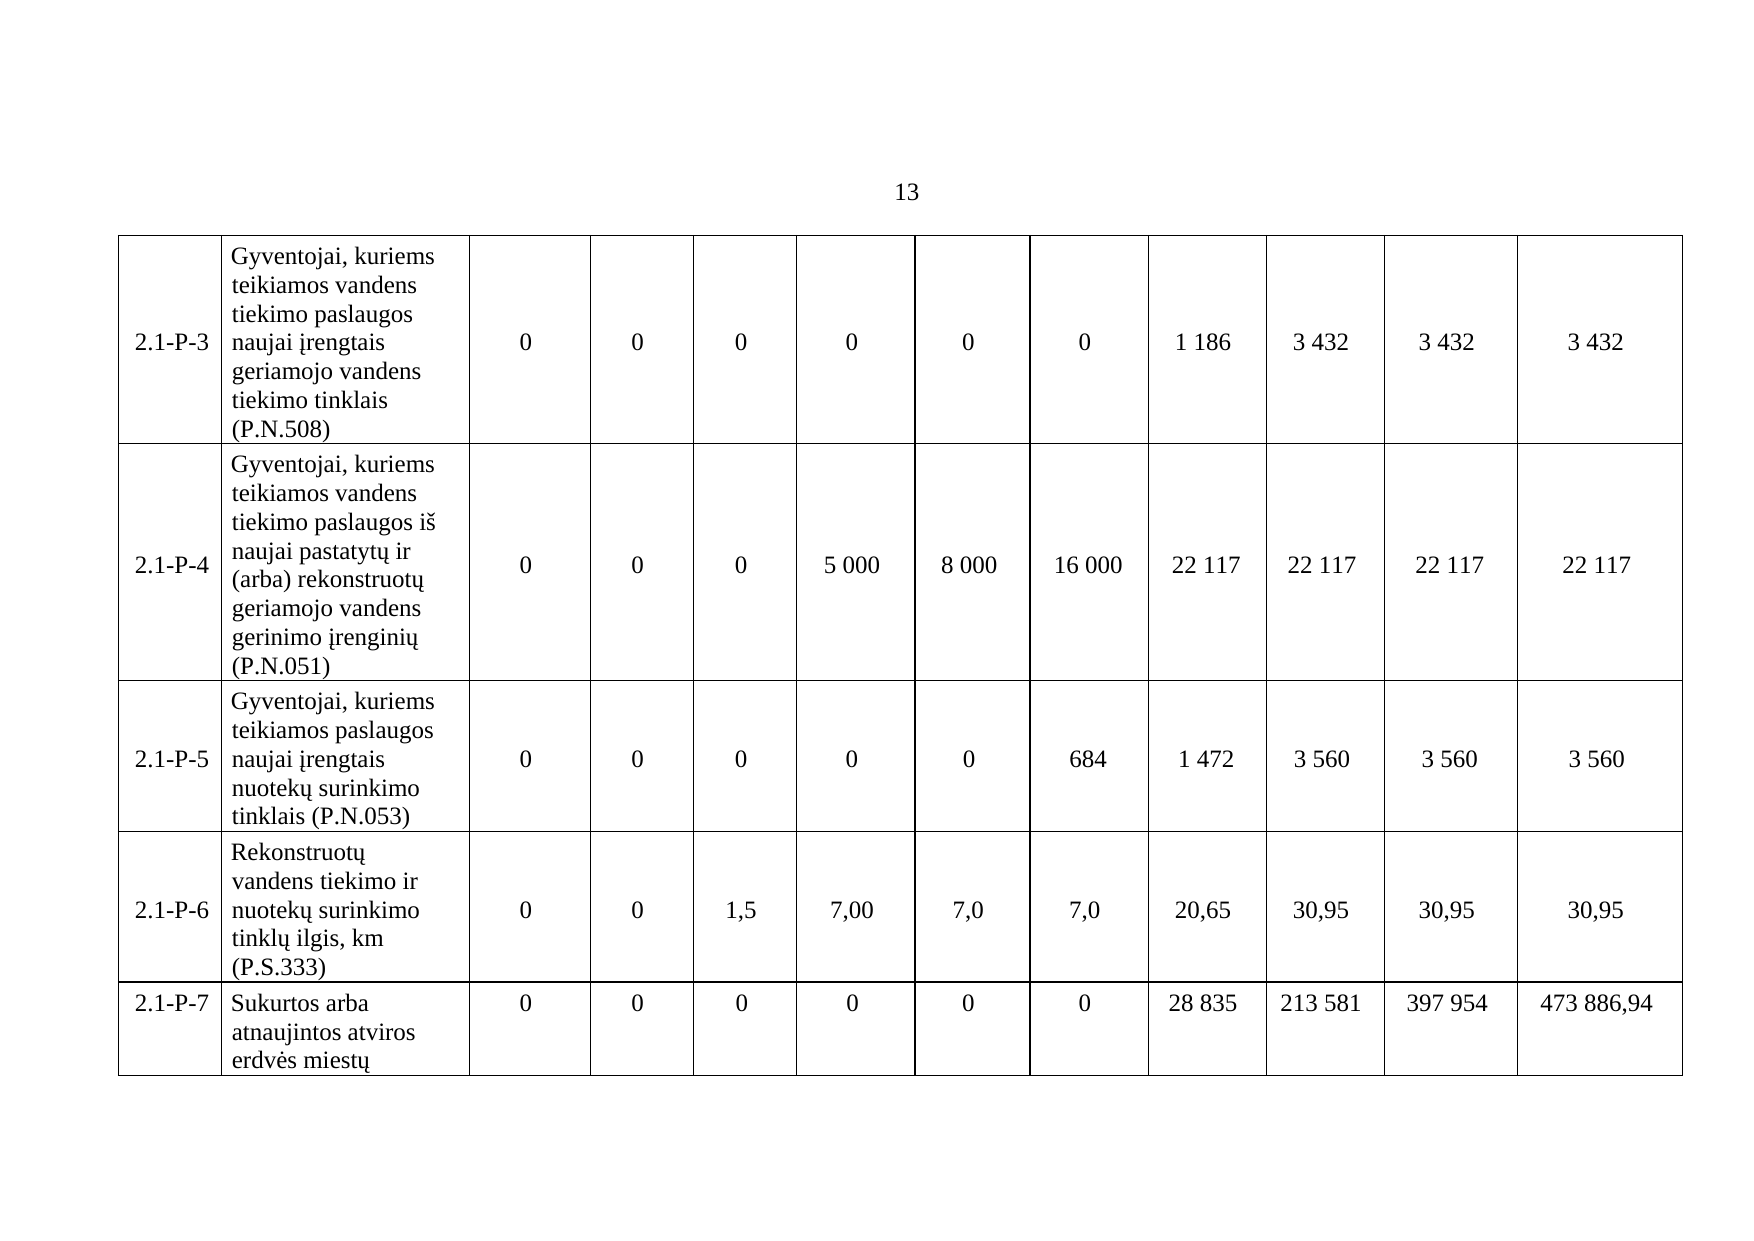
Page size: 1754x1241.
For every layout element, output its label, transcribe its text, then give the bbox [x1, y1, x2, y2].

table_cell 3 560 [1518, 681, 1682, 831]
table_cell 22 117 [1385, 444, 1517, 680]
table_cell 2.1-P-3 [119, 236, 221, 443]
table_cell 0 [470, 444, 590, 680]
table_cell 0 [694, 983, 796, 1074]
table_cell 1,5 [694, 832, 796, 981]
table_cell Rekonstruotų vandens tiekimo ir nuotekų surinkimo tinklų ilgis, km (P.S.333) [222, 832, 469, 981]
table_cell 3 432 [1518, 236, 1682, 443]
table_cell 30,95 [1267, 832, 1384, 981]
table_cell 0 [470, 681, 590, 831]
table_cell 0 [1031, 236, 1148, 443]
table_cell 3 560 [1385, 681, 1517, 831]
table_cell 684 [1031, 681, 1148, 831]
table_cell 0 [591, 236, 693, 443]
table_cell 473 886,94 [1518, 983, 1682, 1074]
table_cell 22 117 [1267, 444, 1384, 680]
table_cell 3 560 [1267, 681, 1384, 831]
table_cell 397 954 [1385, 983, 1517, 1074]
table_cell 0 [591, 832, 693, 981]
table_cell 3 432 [1385, 236, 1517, 443]
table_cell 28 835 [1149, 983, 1266, 1074]
table_cell 30,95 [1385, 832, 1517, 981]
table_cell 0 [694, 681, 796, 831]
table_cell 0 [694, 236, 796, 443]
table_cell 0 [1031, 983, 1148, 1074]
table_cell 0 [797, 983, 914, 1074]
table_cell Sukurtos arba atnaujintos atviros erdvės miestų [222, 983, 469, 1074]
table_cell 0 [591, 681, 693, 831]
table_cell 22 117 [1518, 444, 1682, 680]
table_cell 0 [470, 832, 590, 981]
table_cell 0 [470, 236, 590, 443]
table_cell 0 [797, 681, 914, 831]
table_cell 22 117 [1149, 444, 1266, 680]
table_cell 8 000 [916, 444, 1029, 680]
table_cell 20,65 [1149, 832, 1266, 981]
table_cell 0 [916, 681, 1029, 831]
table_cell 7,0 [916, 832, 1029, 981]
table_cell Gyventojai, kuriems teikiamos paslaugos naujai įrengtais nuotekų surinkimo tinklais (P.N.053) [222, 681, 469, 831]
table_cell Gyventojai, kuriems teikiamos vandens tiekimo paslaugos iš naujai pastatytų ir (arba) rekonstruotų geriamojo vandens gerinimo įrenginių (P.N.051) [222, 444, 469, 680]
table_cell 30,95 [1518, 832, 1682, 981]
table_cell 7,0 [1031, 832, 1148, 981]
table_cell 213 581 [1267, 983, 1384, 1074]
table_cell 2.1-P-4 [119, 444, 221, 680]
table_cell 1 472 [1149, 681, 1266, 831]
table_cell 0 [591, 444, 693, 680]
table_cell 2.1-P-5 [119, 681, 221, 831]
table_cell 16 000 [1031, 444, 1148, 680]
table_cell 0 [591, 983, 693, 1074]
table_cell 0 [694, 444, 796, 680]
table_cell 0 [470, 983, 590, 1074]
table_cell 2.1-P-7 [119, 983, 221, 1074]
table_cell 0 [916, 983, 1029, 1074]
table_cell 2.1-P-6 [119, 832, 221, 981]
table_cell 0 [916, 236, 1029, 443]
table_cell 5 000 [797, 444, 914, 680]
table_cell 3 432 [1267, 236, 1384, 443]
table_cell 1 186 [1149, 236, 1266, 443]
table_cell Gyventojai, kuriems teikiamos vandens tiekimo paslaugos naujai įrengtais geriamojo vandens tiekimo tinklais (P.N.508) [222, 236, 469, 443]
table_cell 0 [797, 236, 914, 443]
table_cell 7,00 [797, 832, 914, 981]
